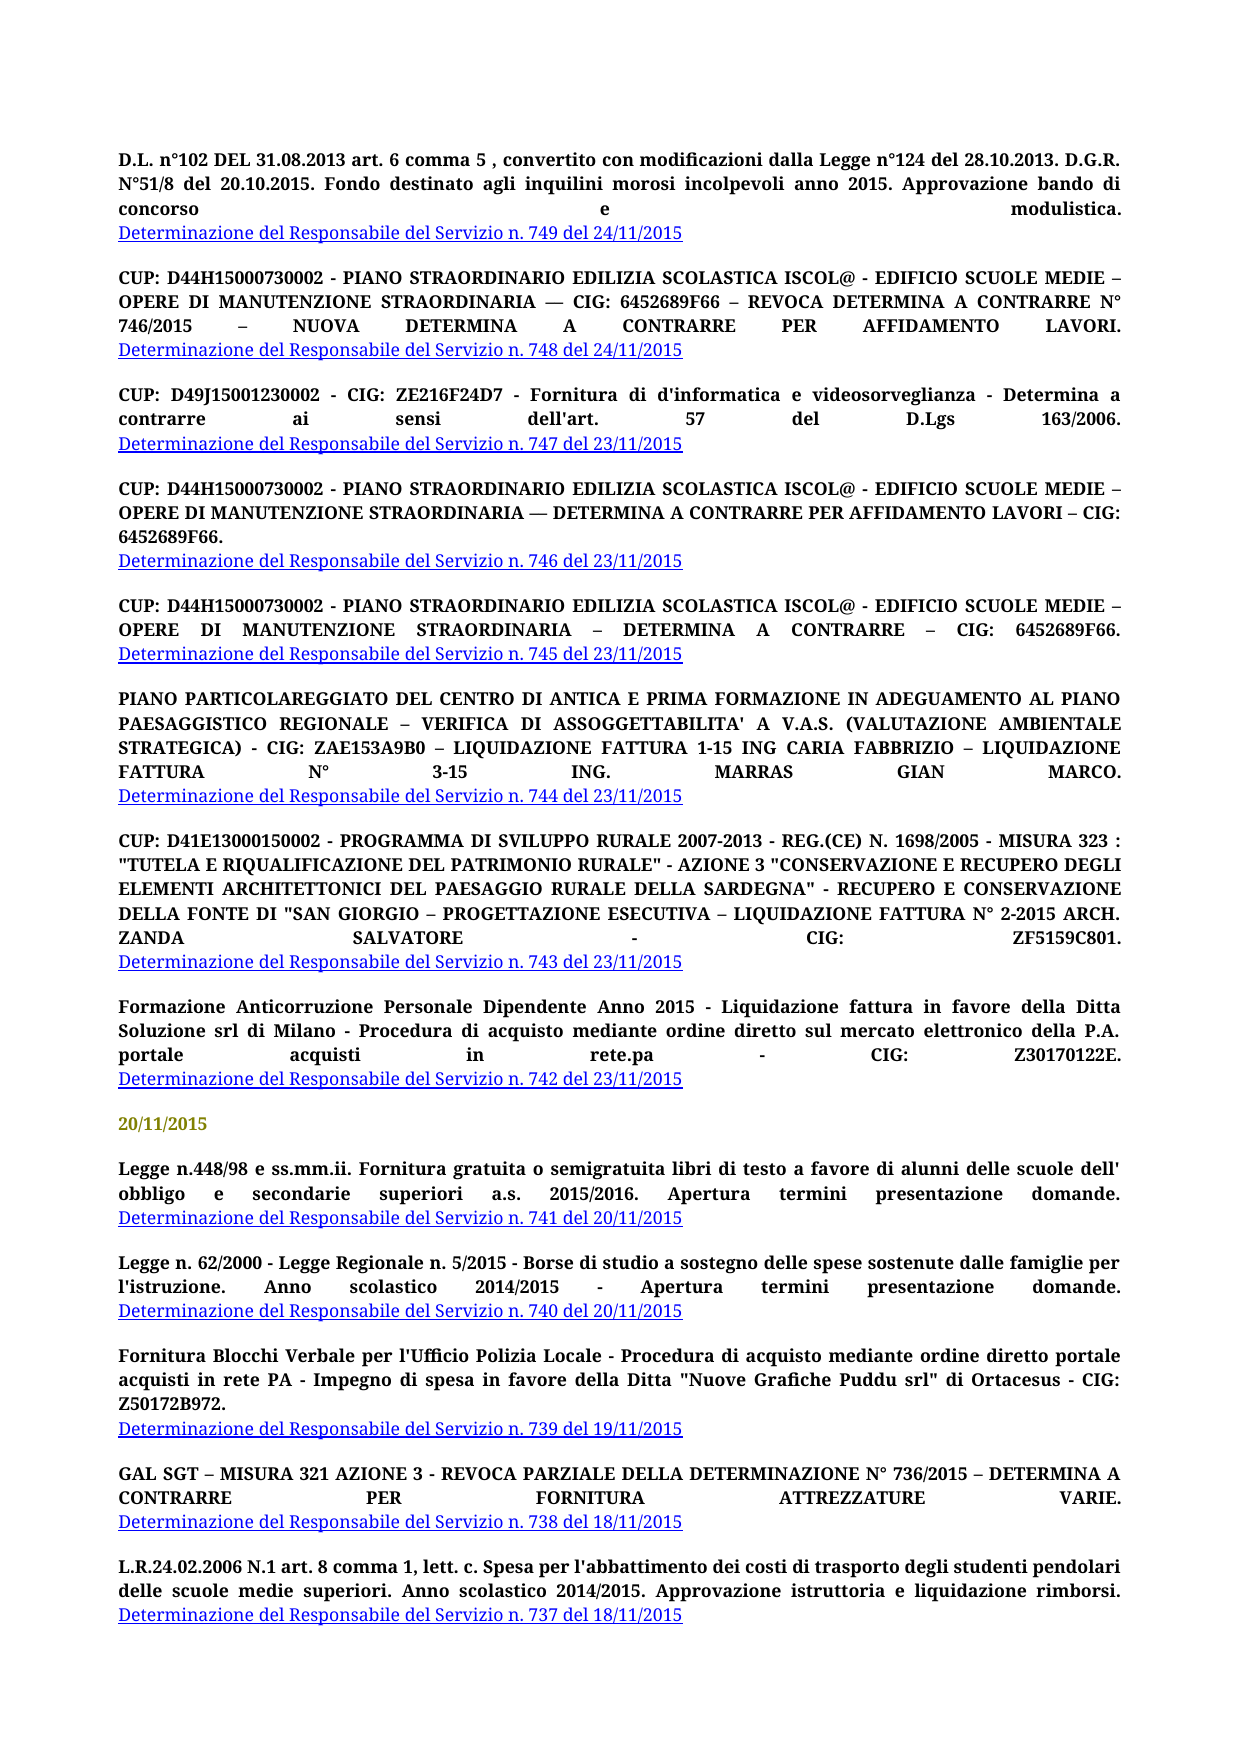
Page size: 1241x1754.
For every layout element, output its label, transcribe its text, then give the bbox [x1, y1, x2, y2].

text 20/11/2015 [118, 1112, 1122, 1136]
text Formazione Anticorruzione Personale Dipendente Anno 2015 - Liquidazione fattura in favore della Ditta Soluzione srl di Milano - Procedura di acquisto mediante ordine diretto sul mercato elettronico della P.A. portale acquisti in rete.pa - CIG: Z30170122E. Determinazione del Responsabile del Servizio n. 742 del 23/11/2015 [118, 994, 1122, 1091]
text CUP: D49J15001230002 - CIG: ZE216F24D7 - Fornitura di d'informatica e videosorveglianza - Determina a contrarre ai sensi dell'art. 57 del D.Lgs 163/2006. Determinazione del Responsabile del Servizio n. 747 del 23/11/2015 [118, 383, 1122, 455]
text CUP: D44H15000730002 - PIANO STRAORDINARIO EDILIZIA SCOLASTICA ISCOL@ - EDIFICIO SCUOLE MEDIE – OPERE DI MANUTENZIONE STRAORDINARIA –– DETERMINA A CONTRARRE PER AFFIDAMENTO LAVORI – CIG: 6452689F66. Determinazione del Responsabile del Servizio n. 746 del 23/11/2015 [118, 476, 1122, 573]
text CUP: D44H15000730002 - PIANO STRAORDINARIO EDILIZIA SCOLASTICA ISCOL@ - EDIFICIO SCUOLE MEDIE – OPERE DI MANUTENZIONE STRAORDINARIA –– CIG: 6452689F66 – REVOCA DETERMINA A CONTRARRE N° 746/2015 – NUOVA DETERMINA A CONTRARRE PER AFFIDAMENTO LAVORI. Determinazione del Responsabile del Servizio n. 748 del 24/11/2015 [118, 265, 1122, 362]
text CUP: D44H15000730002 - PIANO STRAORDINARIO EDILIZIA SCOLASTICA ISCOL@ - EDIFICIO SCUOLE MEDIE – OPERE DI MANUTENZIONE STRAORDINARIA – DETERMINA A CONTRARRE – CIG: 6452689F66. Determinazione del Responsabile del Servizio n. 745 del 23/11/2015 [118, 593, 1122, 666]
text D.L. n°102 DEL 31.08.2013 art. 6 comma 5 , convertito con modificazioni dalla Legge n°124 del 28.10.2013. D.G.R. N°51/8 del 20.10.2015. Fondo destinato agli inquilini morosi incolpevoli anno 2015. Approvazione bando di concorso e modulistica. Determinazione del Responsabile del Servizio n. 749 del 24/11/2015 [118, 148, 1122, 244]
text PIANO PARTICOLAREGGIATO DEL CENTRO DI ANTICA E PRIMA FORMAZIONE IN ADEGUAMENTO AL PIANO PAESAGGISTICO REGIONALE – VERIFICA DI ASSOGGETTABILITA' A V.A.S. (VALUTAZIONE AMBIENTALE STRATEGICA) - CIG: ZAE153A9B0 – LIQUIDAZIONE FATTURA 1-15 ING CARIA FABBRIZIO – LIQUIDAZIONE FATTURA N° 3-15 ING. MARRAS GIAN MARCO. Determinazione del Responsabile del Servizio n. 744 del 23/11/2015 [118, 687, 1122, 808]
text L.R.24.02.2006 N.1 art. 8 comma 1, lett. c. Spesa per l'abbattimento dei costi di trasporto degli studenti pendolari delle scuole medie superiori. Anno scolastico 2014/2015. Approvazione istruttoria e liquidazione rimborsi. Determinazione del Responsabile del Servizio n. 737 del 18/11/2015 [118, 1554, 1122, 1627]
text Legge n.448/98 e ss.mm.ii. Fornitura gratuita o semigratuita libri di testo a favore di alunni delle scuole dell' obbligo e secondarie superiori a.s. 2015/2016. Apertura termini presentazione domande. Determinazione del Responsabile del Servizio n. 741 del 20/11/2015 [118, 1157, 1122, 1229]
text CUP: D41E13000150002 - PROGRAMMA DI SVILUPPO RURALE 2007-2013 - REG.(CE) N. 1698/2005 - MISURA 323 : "TUTELA E RIQUALIFICAZIONE DEL PATRIMONIO RURALE" - AZIONE 3 "CONSERVAZIONE E RECUPERO DEGLI ELEMENTI ARCHITETTONICI DEL PAESAGGIO RURALE DELLA SARDEGNA" - RECUPERO E CONSERVAZIONE DELLA FONTE DI "SAN GIORGIO – PROGETTAZIONE ESECUTIVA – LIQUIDAZIONE FATTURA N° 2-2015 ARCH. ZANDA SALVATORE - CIG: ZF5159C801. Determinazione del Responsabile del Servizio n. 743 del 23/11/2015 [118, 828, 1122, 973]
text GAL SGT – MISURA 321 AZIONE 3 - REVOCA PARZIALE DELLA DETERMINAZIONE N° 736/2015 – DETERMINA A CONTRARRE PER FORNITURA ATTREZZATURE VARIE. Determinazione del Responsabile del Servizio n. 738 del 18/11/2015 [118, 1461, 1122, 1533]
text Legge n. 62/2000 - Legge Regionale n. 5/2015 - Borse di studio a sostegno delle spese sostenute dalle famiglie per l'istruzione. Anno scolastico 2014/2015 - Apertura termini presentazione domande. Determinazione del Responsabile del Servizio n. 740 del 20/11/2015 [118, 1250, 1122, 1323]
text Fornitura Blocchi Verbale per l'Ufficio Polizia Locale - Procedura di acquisto mediante ordine diretto portale acquisti in rete PA - Impegno di spesa in favore della Ditta "Nuove Grafiche Puddu srl" di Ortacesus - CIG: Z50172B972. Determinazione del Responsabile del Servizio n. 739 del 19/11/2015 [118, 1343, 1122, 1440]
